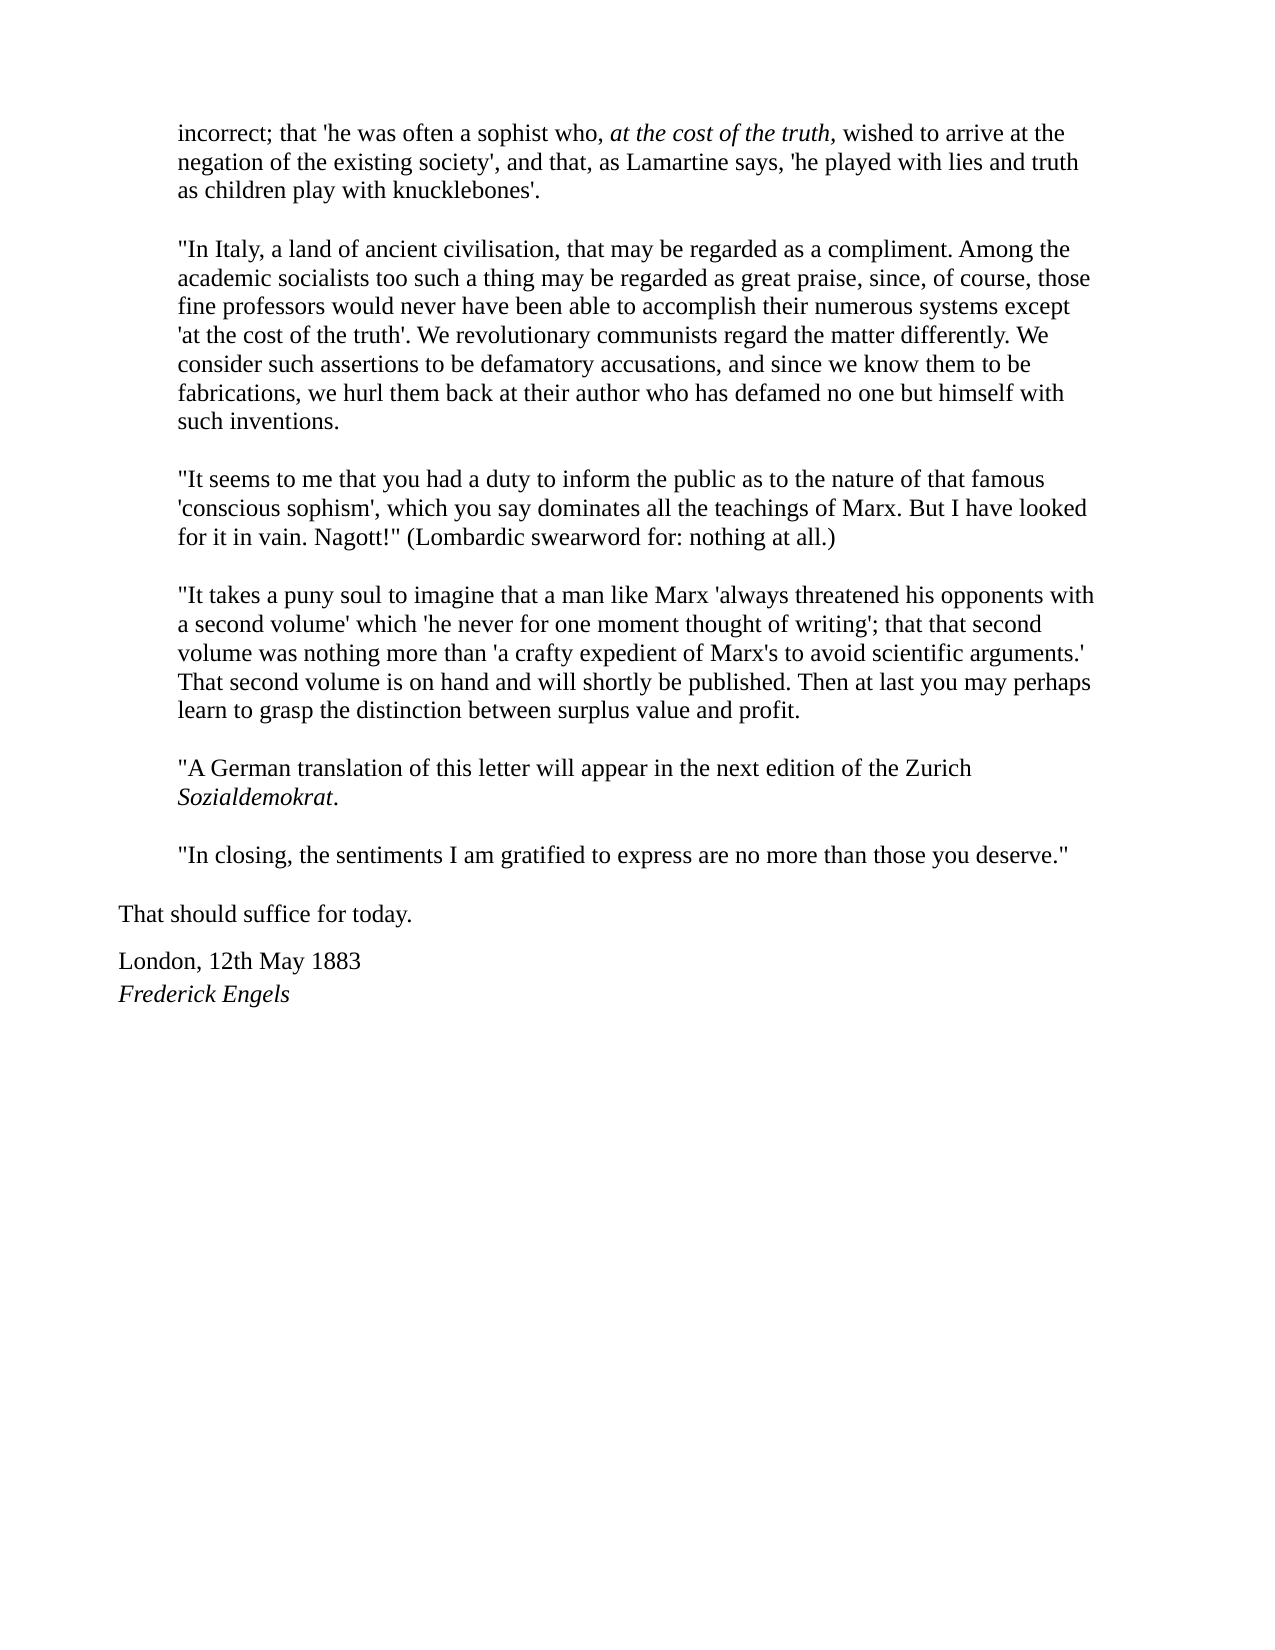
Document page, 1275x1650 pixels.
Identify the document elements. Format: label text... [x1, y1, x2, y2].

text "In Italy, a land of ancient civilisation, that may be regarded as a compliment. Among the academic socialists too such a thing may be regarded as great praise, since, of course, those fine professors would never have been able to accomplish their numerous systems except 'at the cost of the truth'. We revolutionary communists regard the matter differently. We consider such assertions to be defamatory accusations, and since we know them to be fabrications, we hurl them back at their author who has defamed no one but himself with such inventions. [177, 234, 1098, 435]
text "In closing, the sentiments I am gratified to express are no more than those you deserve." [177, 841, 1098, 869]
text London, 12th May 1883 Frederick Engels [118, 946, 1157, 1008]
text "It takes a puny soul to imagine that a man like Marx 'always threatened his opponents with a second volume' which 'he never for one moment thought of writing'; that that second volume was nothing more than 'a crafty expedient of Marx's to avoid scientific arguments.' That second volume is on hand and will shortly be published. Then at last you may perhaps learn to grasp the distinction between surplus value and profit. [177, 580, 1098, 724]
text incorrect; that 'he was often a sophist who, at the cost of the truth, wished to arrive at the negation of the existing society', and that, as Lamartine says, 'he played with lies and truth as children play with knucklebones'. [177, 118, 1098, 204]
text "It seems to me that you had a duty to inform the public as to the nature of that famous 'conscious sophism', which you say dominates all the teachings of Marx. But I have looked for it in vain. Nagott!" (Lombardic swearword for: nothing at all.) [177, 464, 1098, 551]
text That should suffice for today. [118, 899, 1157, 927]
text "A German translation of this letter will appear in the next edition of the Zurich Sozialdemokrat. [177, 753, 1098, 811]
